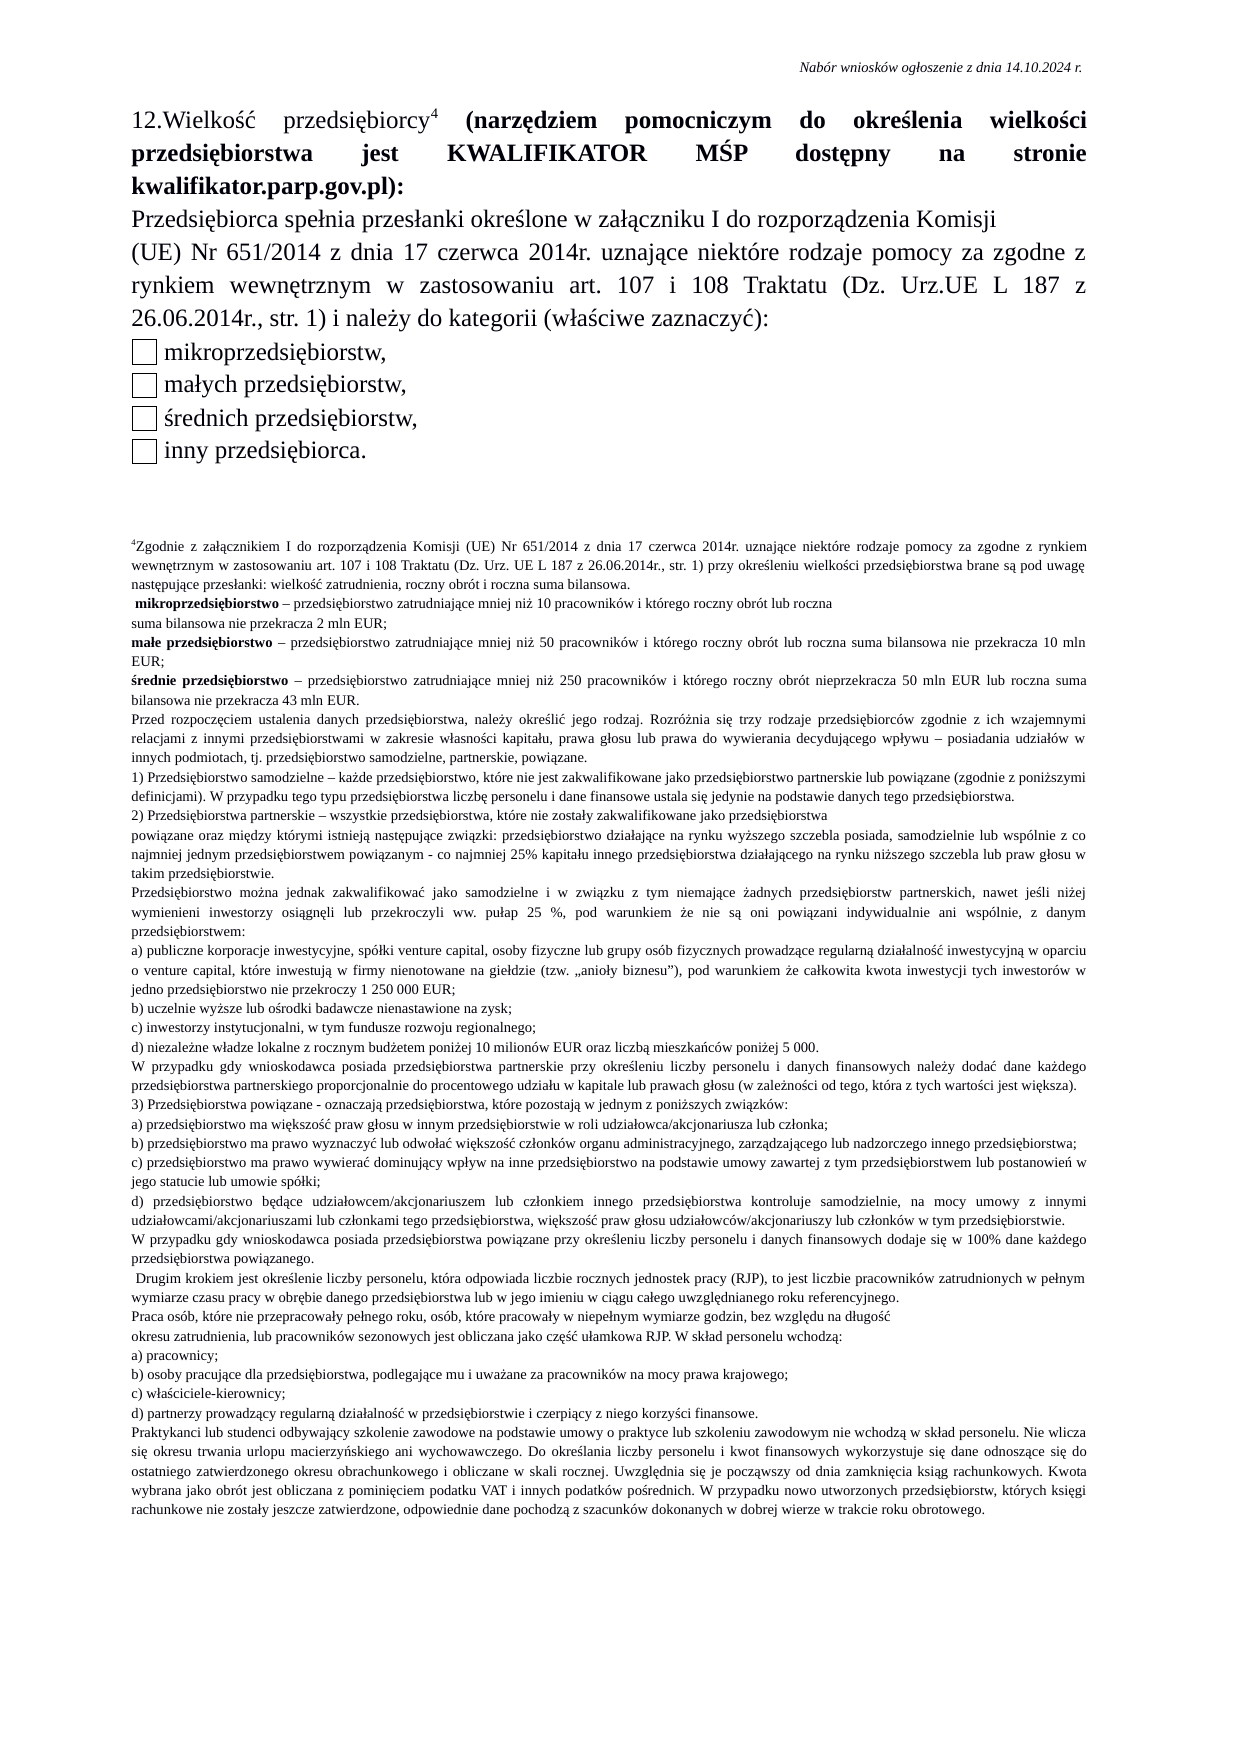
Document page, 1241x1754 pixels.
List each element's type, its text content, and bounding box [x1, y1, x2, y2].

list małych przedsiębiorstw, [131, 369, 1087, 398]
list okresu zatrudnienia, lub pracowników sezonowych jest obliczana jako część ułamkowa RJP. W skład personelu wchodzą: [131, 1327, 1087, 1344]
list (UE) Nr 651/2014 z dnia 17 czerwca 2014r. uznające niektóre rodzaje pomocy za zgodne z rynkiem wewnętrznym w zastosowaniu art. 107 i 108 Traktatu (Dz. Urz.UE L 187 z 26.06.2014r., str. 1) i należy do kategorii (właściwe zaznaczyć): [131, 237, 1087, 332]
list średnie przedsiębiorstwo – przedsiębiorstwo zatrudniające mniej niż 250 pracowników i którego roczny obrót nieprzekracza 50 mln EUR lub roczna suma bilansowa nie przekracza 43 mln EUR. [131, 672, 1087, 708]
list d) niezależne władze lokalne z rocznym budżetem poniżej 10 milionów EUR oraz liczbą mieszkańców poniżej 5 000. [131, 1038, 1087, 1055]
list powiązane oraz między którymi istnieją następujące związki: przedsiębiorstwo działające na rynku wyższego szczebla posiada, samodzielnie lub wspólnie z co najmniej jednym przedsiębiorstwem powiązanym - co najmniej 25% kapitału innego przedsiębiorstwa działającego na rynku niższego szczebla lub praw głosu w takim przedsiębiorstwie. [131, 826, 1087, 882]
list W przypadku gdy wnioskodawca posiada przedsiębiorstwa powiązane przy określeniu liczby personelu i danych finansowych dodaje się w 100% dane każdego przedsiębiorstwa powiązanego. [131, 1231, 1087, 1267]
list mikroprzedsiębiorstwo – przedsiębiorstwo zatrudniające mniej niż 10 pracowników i którego roczny obrót lub roczna [131, 595, 1087, 612]
list b) uczelnie wyższe lub ośrodki badawcze nienastawione na zysk; [131, 1000, 1087, 1017]
list W przypadku gdy wnioskodawca posiada przedsiębiorstwa partnerskie przy określeniu liczby personelu i danych finansowych należy dodać dane każdego przedsiębiorstwa partnerskiego proporcjonalnie do procentowego udziału w kapitale lub prawach głosu (w zależności od tego, która z tych wartości jest większa). [131, 1058, 1087, 1094]
list Drugim krokiem jest określenie liczby personelu, która odpowiada liczbie rocznych jednostek pracy (RJP), to jest liczbie pracowników zatrudnionych w pełnym wymiarze czasu pracy w obrębie danego przedsiębiorstwa lub w jego imieniu w ciągu całego uwzględnianego roku referencyjnego. [131, 1269, 1087, 1306]
list Przedsiębiorca spełnia przesłanki określone w załączniku I do rozporządzenia Komisji [131, 204, 1087, 233]
list suma bilansowa nie przekracza 2 mln EUR; [131, 614, 1087, 631]
list Zgodnie z załącznikiem I do rozporządzenia Komisji (UE) Nr 651/2014 z dnia 17 czerwca 2014r. uznające niektóre rodzaje pomocy za zgodne z rynkiem wewnętrznym w zastosowaniu art. 107 i 108 Traktatu (Dz. Urz. UE L 187 z 26.06.2014r., str. 1) przy określeniu wielkości przedsiębiorstwa brane są pod uwagę następujące przesłanki: wielkość zatrudnienia, roczny obrót i roczna suma bilansowa. [131, 537, 1087, 593]
list b) przedsiębiorstwo ma prawo wyznaczyć lub odwołać większość członków organu administracyjnego, zarządzającego lub nadzorczego innego przedsiębiorstwa; [131, 1135, 1087, 1151]
list Praktykanci lub studenci odbywający szkolenie zawodowe na podstawie umowy o praktyce lub szkoleniu zawodowym nie wchodzą w skład personelu. Nie wlicza się okresu trwania urlopu macierzyńskiego ani wychowawczego. Do określania liczby personelu i kwot finansowych wykorzystuje się dane odnoszące się do ostatniego zatwierdzonego okresu obrachunkowego i obliczane w skali rocznej. Uwzględnia się je począwszy od dnia zamknięcia ksiąg rachunkowych. Kwota wybrana jako obrót jest obliczana z pominięciem podatku VAT i innych podatków pośrednich. W przypadku nowo utworzonych przedsiębiorstw, których księgi rachunkowe nie zostały jeszcze zatwierdzone, odpowiednie dane pochodzą z szacunków dokonanych w dobrej wierze w trakcie roku obrotowego. [131, 1424, 1087, 1518]
list Przed rozpoczęciem ustalenia danych przedsiębiorstwa, należy określić jego rodzaj. Rozróżnia się trzy rodzaje przedsiębiorców zgodnie z ich wzajemnymi relacjami z innymi przedsiębiorstwami w zakresie własności kapitału, prawa głosu lub prawa do wywierania decydującego wpływu – posiadania udziałów w innych podmiotach, tj. przedsiębiorstwo samodzielne, partnerskie, powiązane. [131, 711, 1087, 766]
list inny przedsiębiorca. [131, 436, 1087, 464]
list c) właściciele-kierownicy; [131, 1385, 1087, 1402]
list 3) Przedsiębiorstwa powiązane - oznaczają przedsiębiorstwa, które pozostają w jednym z poniższych związków: [131, 1096, 1087, 1113]
list małe przedsiębiorstwo – przedsiębiorstwo zatrudniające mniej niż 50 pracowników i którego roczny obrót lub roczna suma bilansowa nie przekracza 10 mln EUR; [131, 634, 1087, 670]
list średnich przedsiębiorstw, [131, 403, 1087, 431]
list a) przedsiębiorstwo ma większość praw głosu w innym przedsiębiorstwie w roli udziałowca/akcjonariusza lub członka; [131, 1115, 1087, 1132]
list c) inwestorzy instytucjonalni, w tym fundusze rozwoju regionalnego; [131, 1019, 1087, 1036]
list c) przedsiębiorstwo ma prawo wywierać dominujący wpływ na inne przedsiębiorstwo na podstawie umowy zawartej z tym przedsiębiorstwem lub postanowień w jego statucie lub umowie spółki; [131, 1154, 1087, 1190]
list d) partnerzy prowadzący regularną działalność w przedsiębiorstwie i czerpiący z niego korzyści finansowe. [131, 1404, 1087, 1421]
list a) pracownicy; [131, 1347, 1087, 1363]
list d) przedsiębiorstwo będące udziałowcem/akcjonariuszem lub członkiem innego przedsiębiorstwa kontroluje samodzielnie, na mocy umowy z innymi udziałowcami/akcjonariuszami lub członkami tego przedsiębiorstwa, większość praw głosu udziałowców/akcjonariuszy lub członków w tym przedsiębiorstwie. [131, 1192, 1087, 1228]
list a) publiczne korporacje inwestycyjne, spółki venture capital, osoby fizyczne lub grupy osób fizycznych prowadzące regularną działalność inwestycyjną w oparciu o venture capital, które inwestują w firmy nienotowane na giełdzie (tzw. „anioły biznesu”), pod warunkiem że całkowita kwota inwestycji tych inwestorów w jedno przedsiębiorstwo nie przekroczy 1 250 000 EUR; [131, 942, 1087, 997]
list b) osoby pracujące dla przedsiębiorstwa, podlegające mu i uważane za pracowników na mocy prawa krajowego; [131, 1366, 1087, 1383]
list 2) Przedsiębiorstwa partnerskie – wszystkie przedsiębiorstwa, które nie zostały zakwalifikowane jako przedsiębiorstwa [131, 807, 1087, 824]
list 12.Wielkość przedsiębiorcy (narzędziem pomocniczym do określenia wielkości przedsiębiorstwa jest KWALIFIKATOR MŚP dostępny na stronie kwalifikator.parp.gov.pl): [131, 105, 1087, 200]
list Przedsiębiorstwo można jednak zakwalifikować jako samodzielne i w związku z tym niemające żadnych przedsiębiorstw partnerskich, nawet jeśli niżej wymienieni inwestorzy osiągnęli lub przekroczyli ww. pułap 25 %, pod warunkiem że nie są oni powiązani indywidualnie ani wspólnie, z danym przedsiębiorstwem: [131, 884, 1087, 939]
list 1) Przedsiębiorstwo samodzielne – każde przedsiębiorstwo, które nie jest zakwalifikowane jako przedsiębiorstwo partnerskie lub powiązane (zgodnie z poniższymi definicjami). W przypadku tego typu przedsiębiorstwa liczbę personelu i dane finansowe ustala się jedynie na podstawie danych tego przedsiębiorstwa. [131, 768, 1087, 804]
list mikroprzedsiębiorstw, [131, 337, 1087, 365]
list Praca osób, które nie przepracowały pełnego roku, osób, które pracowały w niepełnym wymiarze godzin, bez względu na długość [131, 1308, 1087, 1325]
